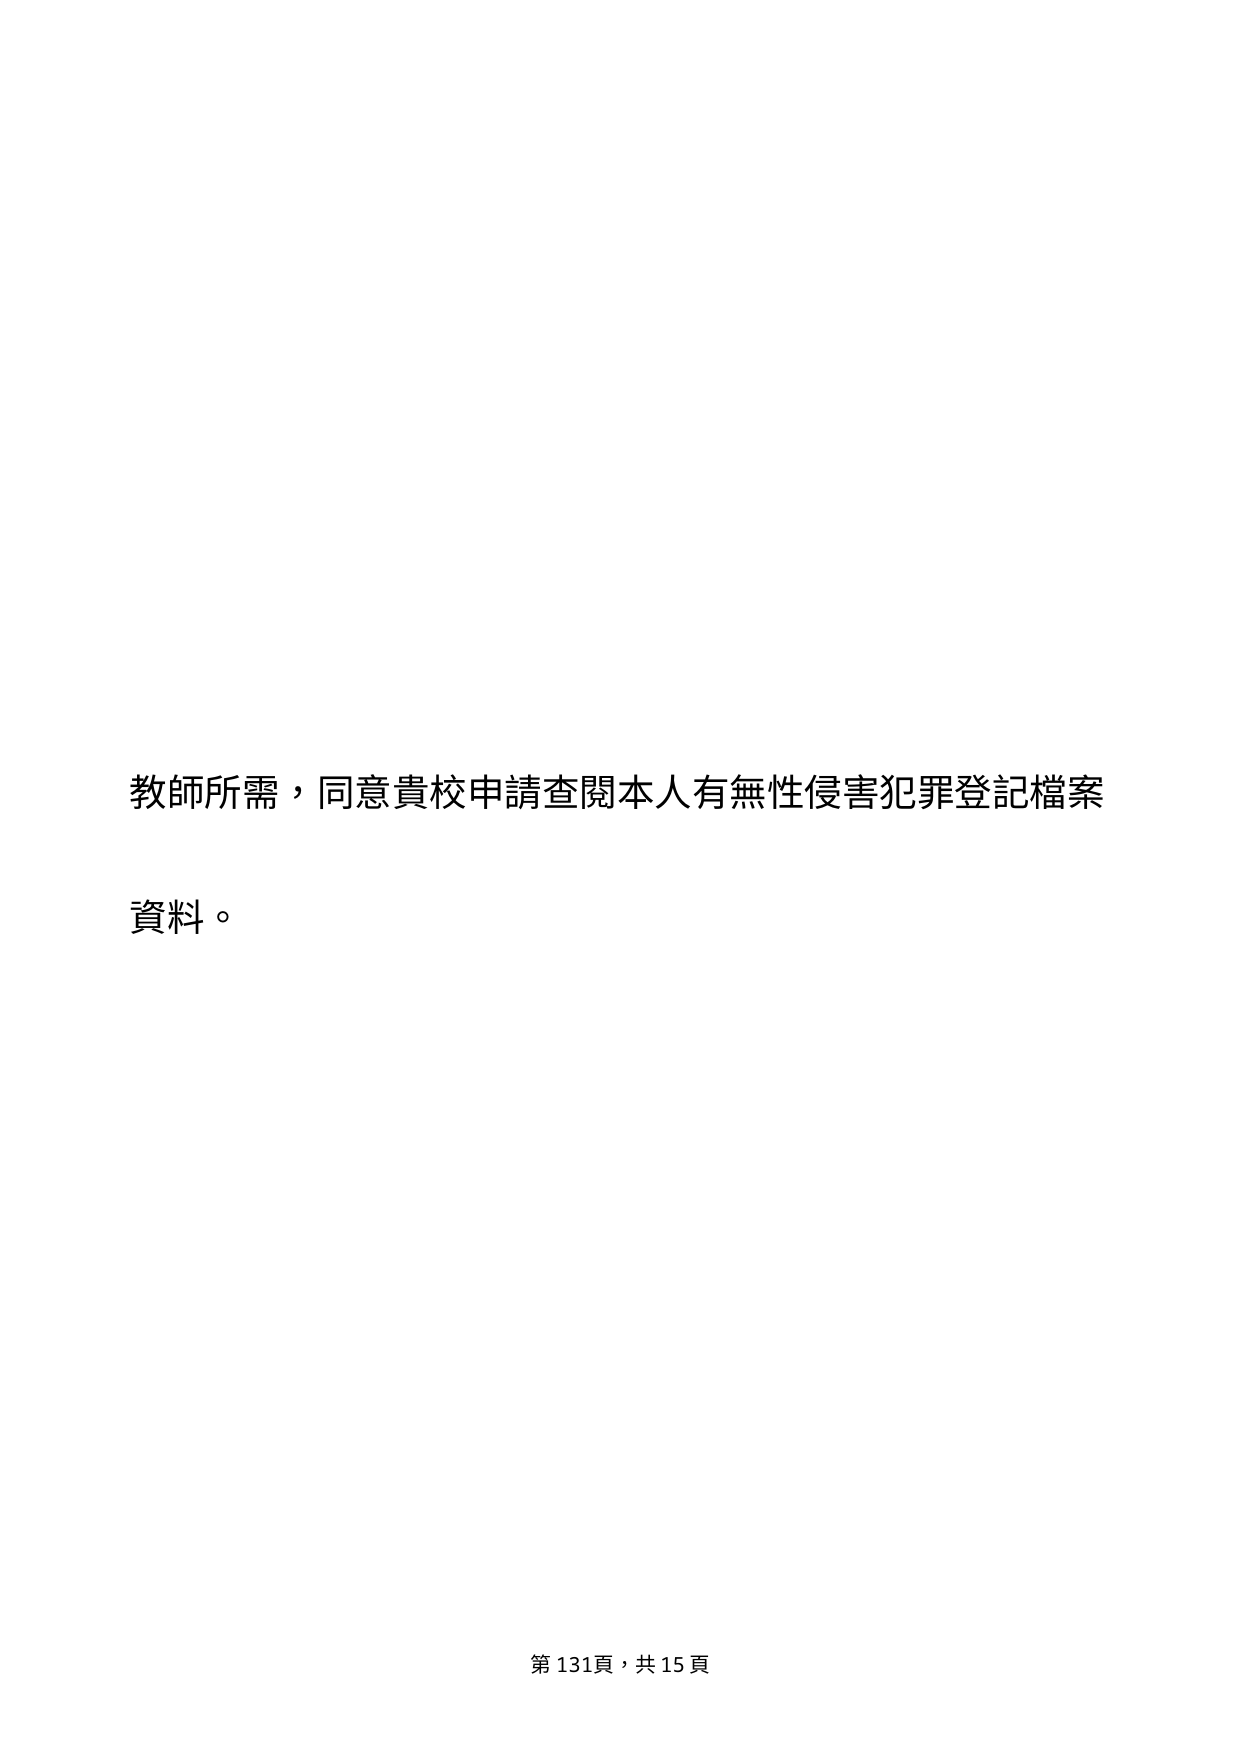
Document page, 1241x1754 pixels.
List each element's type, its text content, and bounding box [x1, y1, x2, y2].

table_header 教師所需，同意貴校申請查閱本人有無性侵害犯罪登記檔案資料。 [118, 749, 1121, 965]
